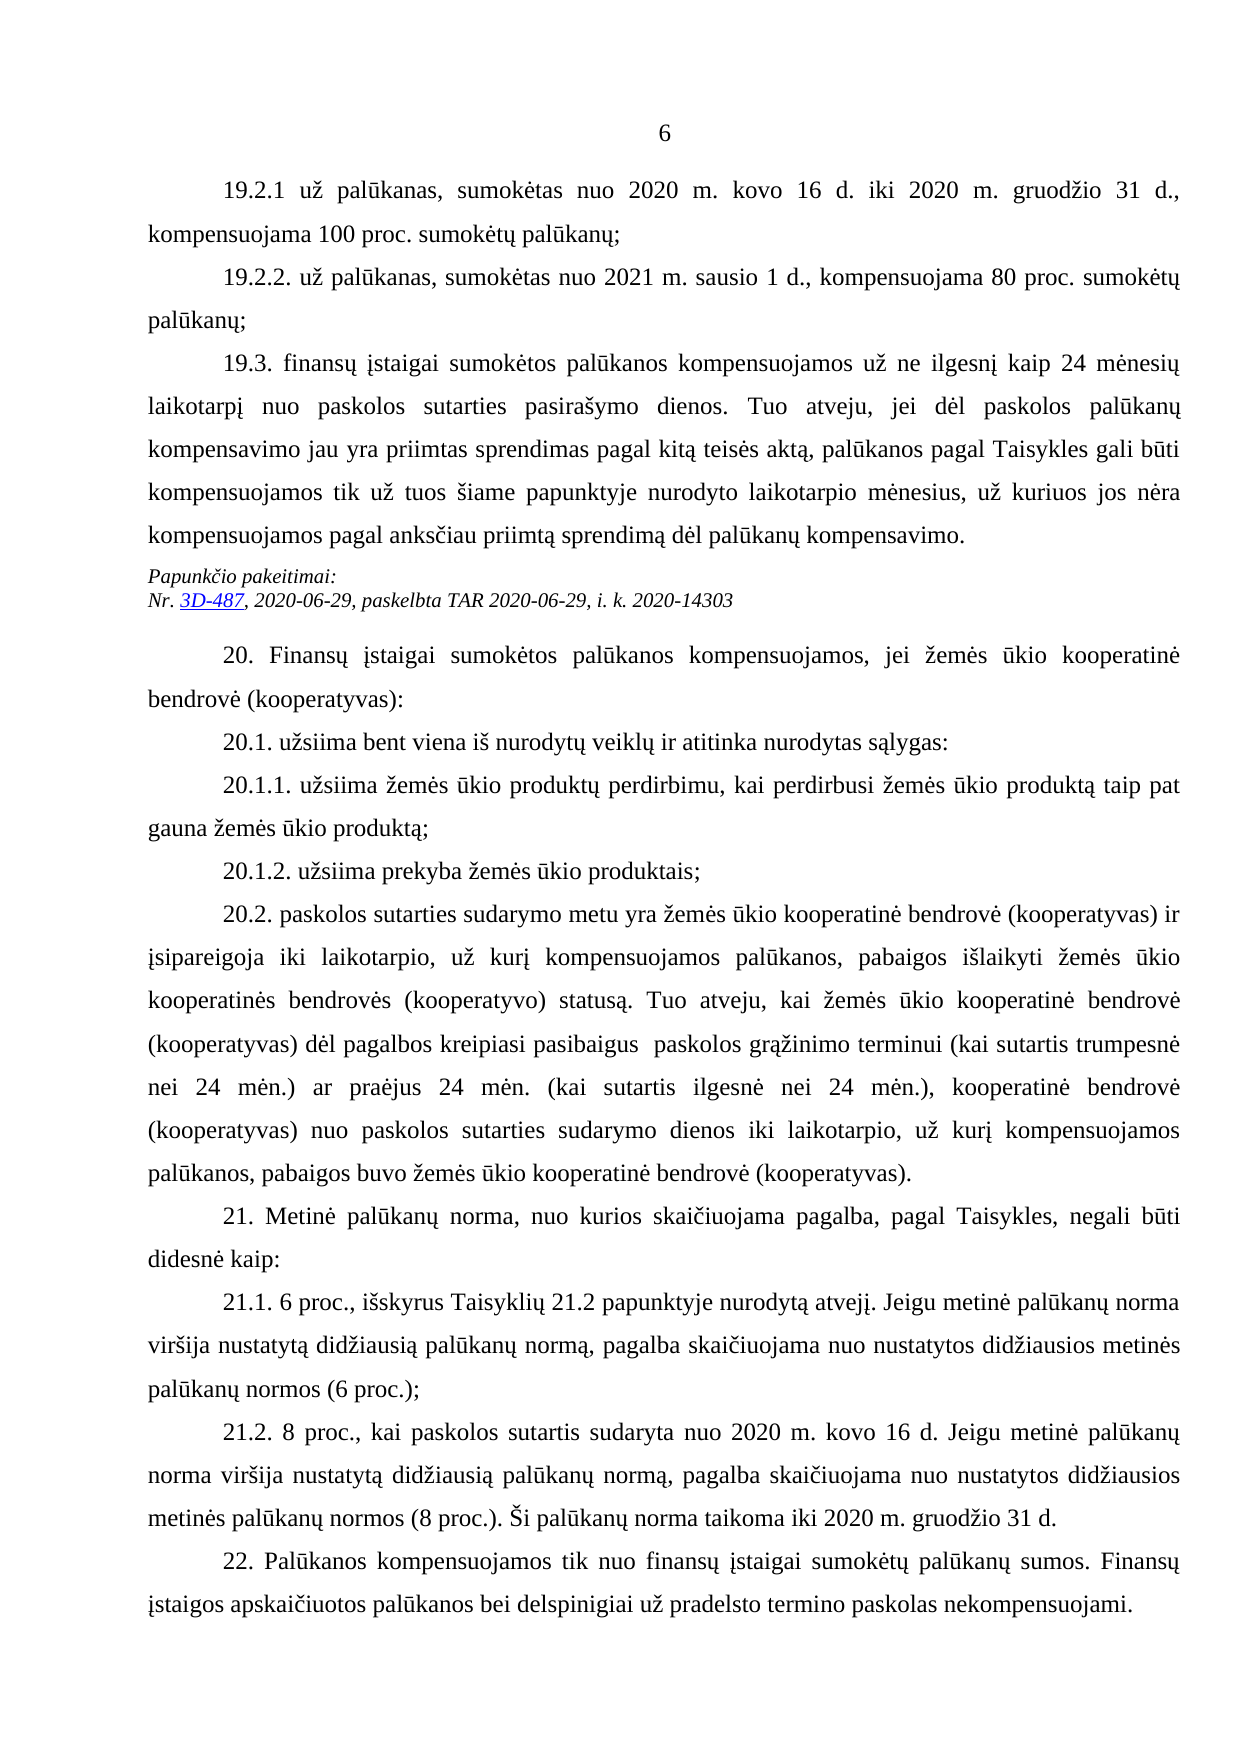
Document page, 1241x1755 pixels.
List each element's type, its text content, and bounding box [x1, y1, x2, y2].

text 20.1.1. užsiima žemės ūkio produktų perdirbimu, kai perdirbusi žemės ūkio produktą taip pat gauna žemės ūkio produktą; [148, 770, 1181, 842]
text 21.2. 8 proc., kai paskolos sutartis sudaryta nuo 2020 m. kovo 16 d. Jeigu metinė palūkanų norma viršija nustatytą didžiausią palūkanų normą, pagalba skaičiuojama nuo nustatytos didžiausios metinės palūkanų normos (8 proc.). Ši palūkanų norma taikoma iki 2020 m. gruodžio 31 d. [148, 1417, 1181, 1532]
text 19.2.1 už palūkanas, sumokėtas nuo 2020 m. kovo 16 d. iki 2020 m. gruodžio 31 d., kompensuojama 100 proc. sumokėtų palūkanų; [148, 176, 1181, 247]
text 21.1. 6 proc., išskyrus Taisyklių 21.2 papunktyje nurodytą atvejį. Jeigu metinė palūkanų norma viršija nustatytą didžiausią palūkanų normą, pagalba skaičiuojama nuo nustatytos didžiausios metinės palūkanų normos (6 proc.); [148, 1287, 1181, 1402]
text 19.3. finansų įstaigai sumokėtos palūkanos kompensuojamos už ne ilgesnį kaip 24 mėnesių laikotarpį nuo paskolos sutarties pasirašymo dienos. Tuo atveju, jei dėl paskolos palūkanų kompensavimo jau yra priimtas sprendimas pagal kitą teisės aktą, palūkanos pagal Taisykles gali būti kompensuojamos tik už tuos šiame papunktyje nurodyto laikotarpio mėnesius, už kuriuos jos nėra kompensuojamos pagal anksčiau priimtą sprendimą dėl palūkanų kompensavimo. [148, 348, 1181, 549]
text 22. Palūkanos kompensuojamos tik nuo finansų įstaigai sumokėtų palūkanų sumos. Finansų įstaigos apskaičiuotos palūkanos bei delspinigiai už pradelsto termino paskolas nekompensuojami. [148, 1546, 1181, 1618]
text 20.1.2. užsiima prekyba žemės ūkio produktais; [148, 856, 1181, 885]
text 19.2.2. už palūkanas, sumokėtas nuo 2021 m. sausio 1 d., kompensuojama 80 proc. sumokėtų palūkanų; [148, 262, 1181, 334]
text 20.2. paskolos sutarties sudarymo metu yra žemės ūkio kooperatinė bendrovė (kooperatyvas) ir įsipareigoja iki laikotarpio, už kurį kompensuojamos palūkanos, pabaigos išlaikyti žemės ūkio kooperatinės bendrovės (kooperatyvo) statusą. Tuo atveju, kai žemės ūkio kooperatinė bendrovė (kooperatyvas) dėl pagalbos kreipiasi pasibaigus paskolos grąžinimo terminui (kai sutartis trumpesnė nei 24 mėn.) ar praėjus 24 mėn. (kai sutartis ilgesnė nei 24 mėn.), kooperatinė bendrovė (kooperatyvas) nuo paskolos sutarties sudarymo dienos iki laikotarpio, už kurį kompensuojamos palūkanos, pabaigos buvo žemės ūkio kooperatinė bendrovė (kooperatyvas). [148, 899, 1181, 1187]
text 20.1. užsiima bent viena iš nurodytų veiklų ir atitinka nurodytas sąlygas: [148, 727, 1181, 756]
text 20. Finansų įstaigai sumokėtos palūkanos kompensuojamos, jei žemės ūkio kooperatinė bendrovė (kooperatyvas): [148, 641, 1181, 712]
text 21. Metinė palūkanų norma, nuo kurios skaičiuojama pagalba, pagal Taisykles, negali būti didesnė kaip: [148, 1201, 1181, 1273]
text Papunkčio pakeitimai: [148, 564, 1181, 588]
text Nr. 3D-487, 2020-06-29, paskelbta TAR 2020-06-29, i. k. 2020-14303 [148, 588, 1181, 612]
